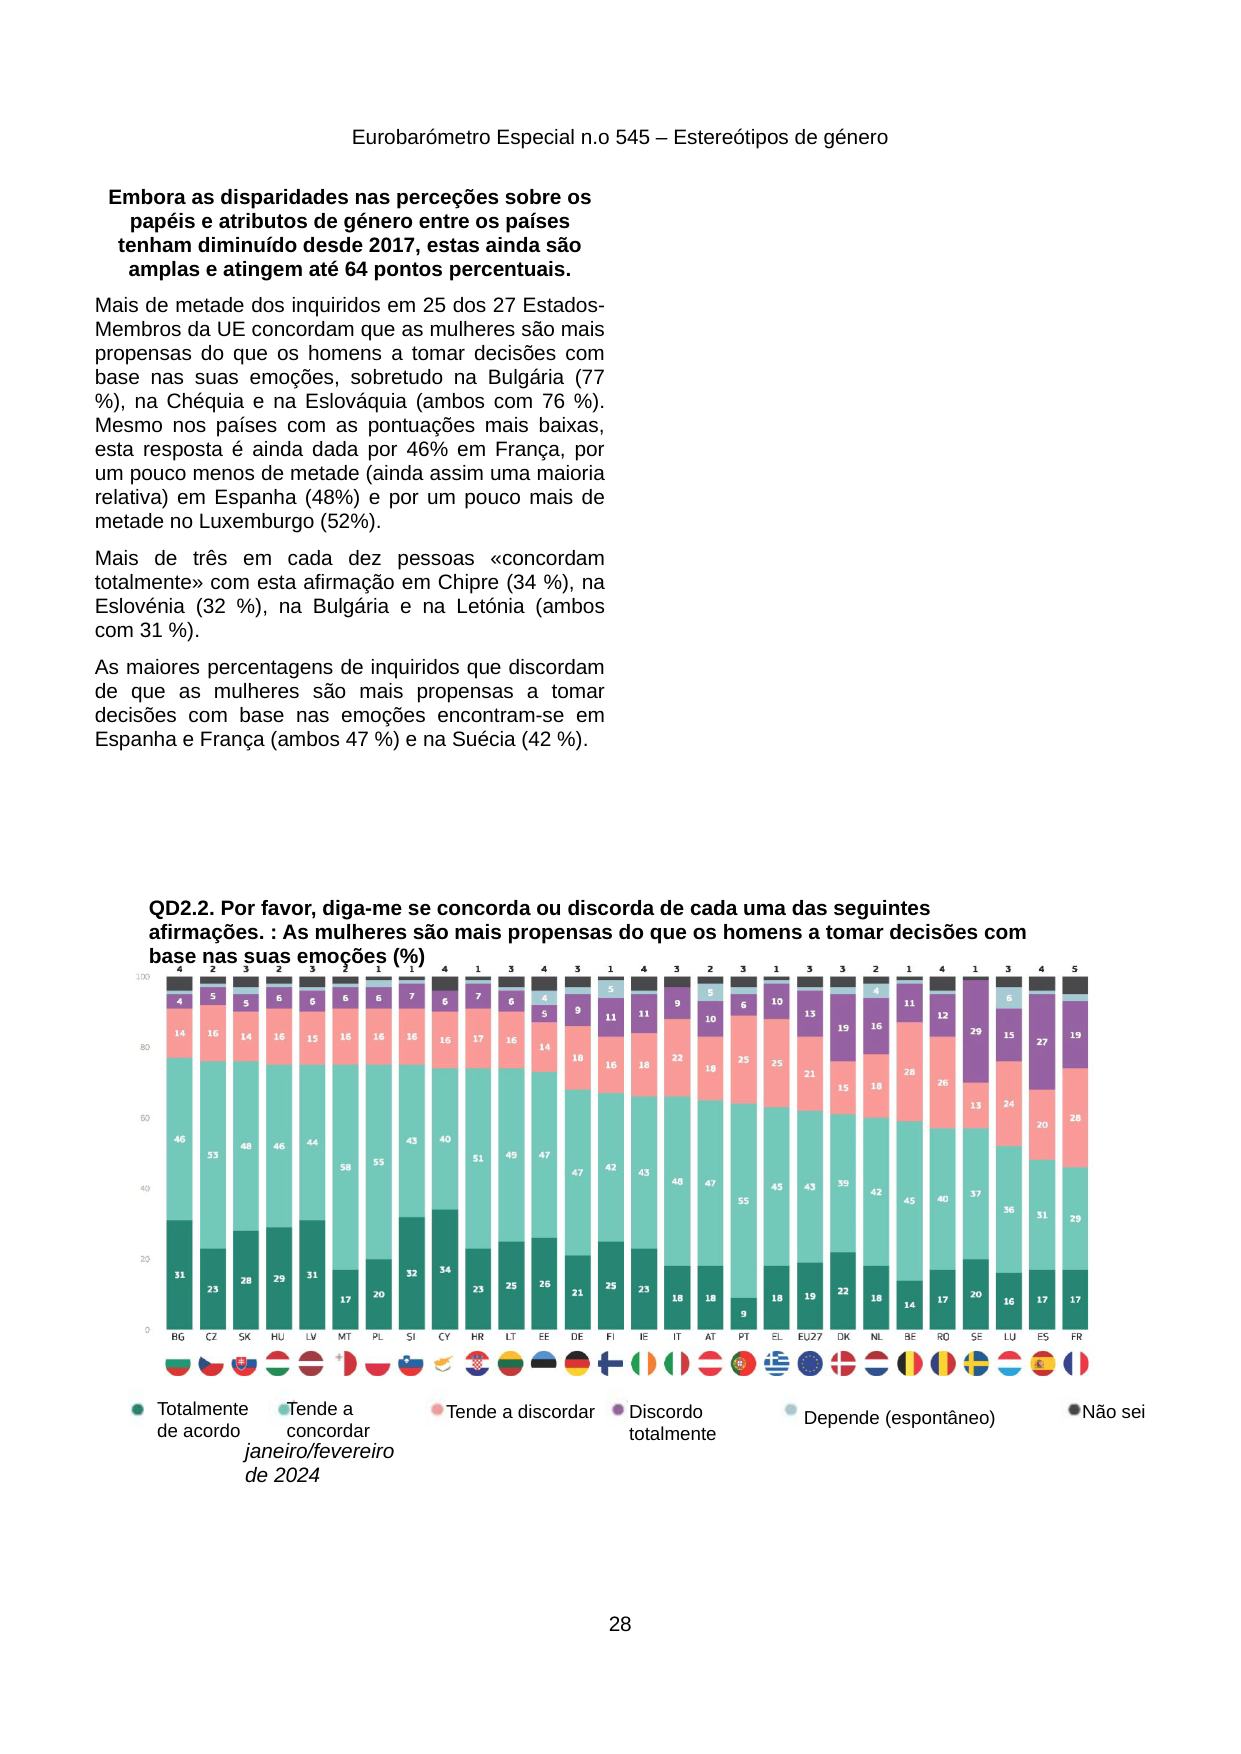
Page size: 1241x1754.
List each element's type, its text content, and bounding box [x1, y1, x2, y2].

picture [124, 958, 1099, 1430]
text As maiores percentagens de inquiridos que discordam de que as mulheres são mais propensas a tomar decisões com base nas emoções encontram-se em Espanha e França (ambos 47 %) e na Suécia (42 %). [94, 654, 605, 750]
text Mais de três em cada dez pessoas «concordam totalmente» com esta afirmação em Chipre (34 %), na Eslovénia (32 %), na Bulgária e na Letónia (ambos com 31 %). [94, 546, 605, 642]
text Mais de metade dos inquiridos em 25 dos 27 Estados-Membros da UE concordam que as mulheres são mais propensas do que os homens a tomar decisões com base nas suas emoções, sobretudo na Bulgária (77 %), na Chéquia e na Eslováquia (ambos com 76 %). Mesmo nos países com as pontuações mais baixas, esta resposta é ainda dada por 46% em França, por um pouco menos de metade (ainda assim uma maioria relativa) em Espanha (48%) e por um pouco mais de metade no Luxemburgo (52%). [94, 293, 605, 533]
text Embora as disparidades nas perceções sobre os papéis e atributos de género entre os países tenham diminuído desde 2017, estas ainda são amplas e atingem até 64 pontos percentuais. [94, 184, 605, 280]
